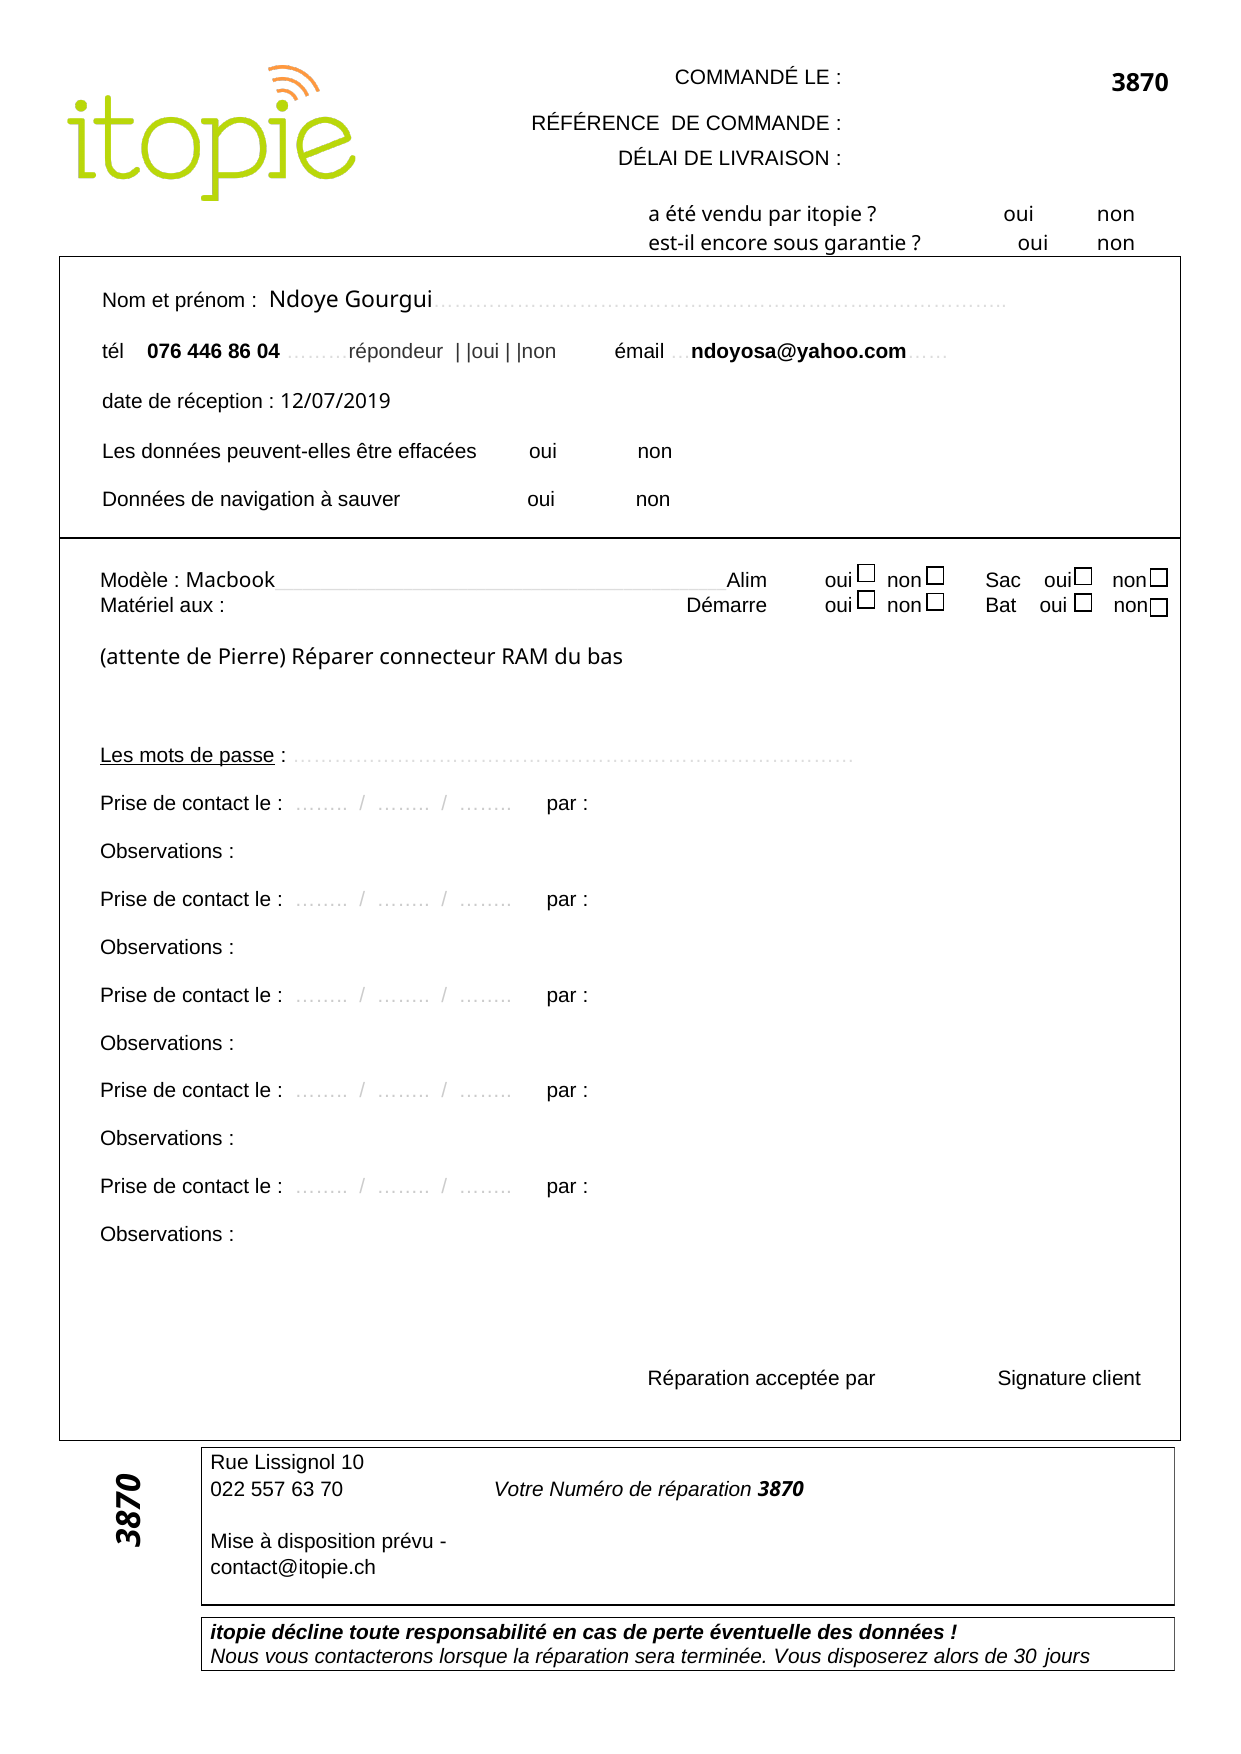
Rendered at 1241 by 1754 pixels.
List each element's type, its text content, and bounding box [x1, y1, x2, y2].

text Matériel aux : Démarre oui non Bat oui non [60, 590, 1180, 617]
text Prise de contact le : …….. / …….. / …….. par : [60, 1171, 1180, 1198]
text est-il encore sous garantie ? oui non [59, 228, 1181, 256]
table_cell RÉFÉRENCE DE COMMANDE : [490, 105, 847, 140]
text Observations : [60, 1219, 1180, 1246]
text Observations : [60, 931, 1180, 958]
text Observations : [60, 1027, 1180, 1054]
text Données de navigation à sauver oui non [60, 484, 1180, 511]
table_header COMMANDÉ LE : [490, 59, 847, 104]
text Observations : [60, 1123, 1180, 1150]
text Réparation acceptée par Signature client [60, 1363, 1180, 1390]
table_cell [847, 140, 1180, 175]
table_header Rue Lissignol 10 022 557 63 70 Votre Numéro de réparation 3870 Mise à disposition prévu - contact@itopie.ch [195, 1441, 1180, 1611]
text Modèle : Macbook Alim oui non Sac oui non [879, 562, 925, 590]
text Nom et prénom : Ndoye Gourgui……………………………………………………………………….. [60, 280, 1180, 314]
text Les données peuvent-elles être effacées oui non [60, 436, 1180, 463]
text (attente de Pierre) Réparer connecteur RAM du bas [60, 638, 1180, 671]
table_cell itopie décline toute responsabilité en cas de perte éventuelle des données ! Nous vous contacterons lorsque la réparation sera terminée. Vous disposerez alors de 30 jours [195, 1611, 1180, 1677]
text Prise de contact le : …….. / …….. / …….. par : [60, 1075, 1180, 1102]
text Prise de contact le : …….. / …….. / …….. par : [60, 788, 1180, 815]
text a été vendu par itopie ? oui non [59, 199, 1181, 228]
table_header 3870 [59, 1441, 195, 1677]
text tél 076 446 86 04 ………répondeur | |oui | |non émail …ndoyosa@yahoo.com…… [60, 335, 1180, 362]
text Prise de contact le : …….. / …….. / …….. par : [60, 979, 1180, 1006]
table_header 3870 [847, 59, 1180, 104]
text Modèle : Macbook Alim oui non Sac oui non [60, 562, 856, 590]
text Observations : [60, 836, 1180, 863]
text Modèle : Macbook Alim oui non Sac oui non [948, 562, 1180, 590]
table_cell DÉLAI DE LIVRAISON : [490, 140, 847, 175]
picture [67, 65, 356, 201]
text date de réception : 12/07/2019 [60, 383, 1180, 415]
text Les mots de passe : ……………………………………………………………………… [60, 740, 1180, 767]
table_cell [847, 105, 1180, 140]
text Prise de contact le : …….. / …….. / …….. par : [60, 883, 1180, 911]
